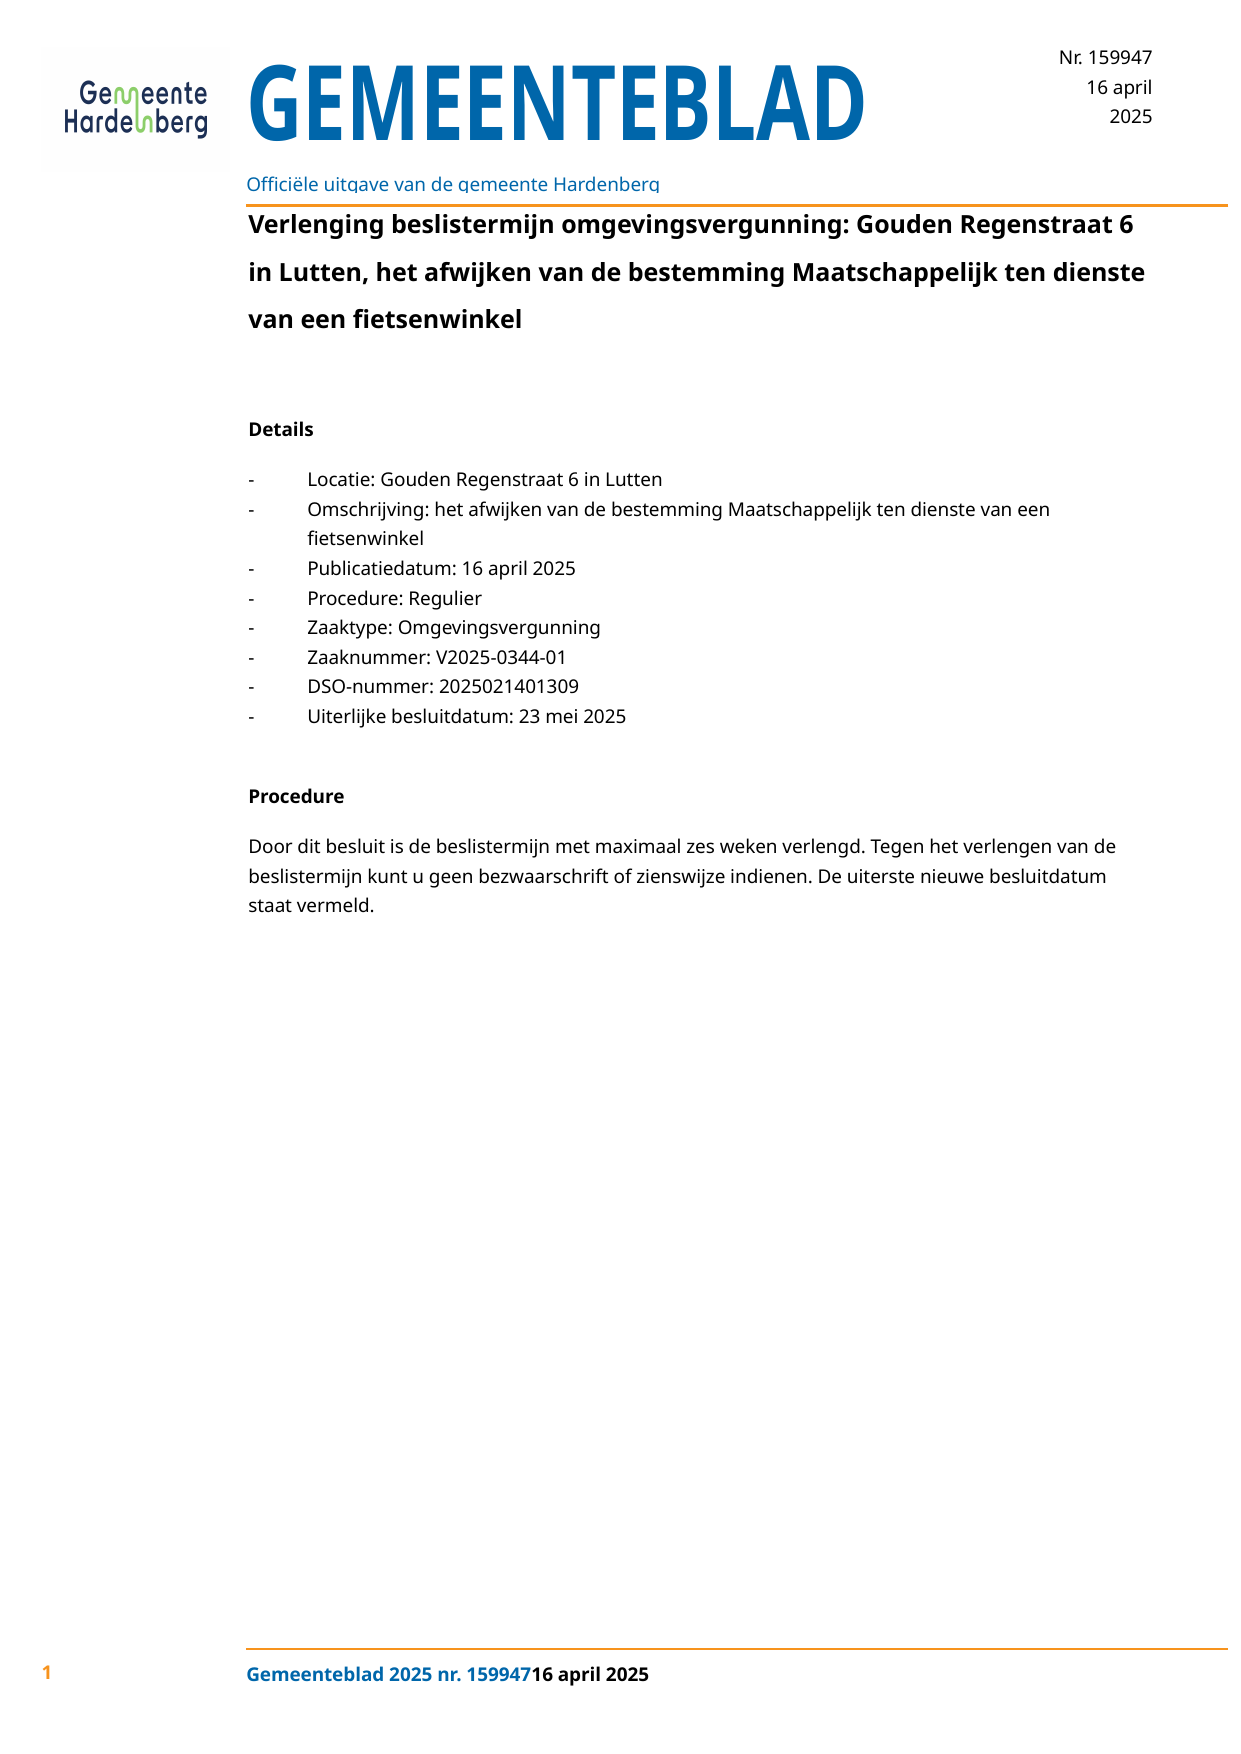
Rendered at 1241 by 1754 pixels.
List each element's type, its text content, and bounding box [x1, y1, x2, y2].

list Locatie: Gouden Regenstraat 6 in Lutten [248, 466, 1152, 492]
text Verlenging beslistermijn omgevingsvergunning: Gouden Regenstraat 6 in Lutten, het afwijken van de bestemming Maatschappelijk ten dienste van een fietsenwinkel [248, 207, 1152, 336]
list Omschrijving: het afwijken van de bestemming Maatschappelijk ten dienste van een fietsenwinkel [248, 496, 1152, 551]
text Details [248, 416, 1152, 442]
list Procedure: Regulier [248, 585, 1152, 610]
list DSO-nummer: 2025021401309 [248, 673, 1152, 699]
list Uiterlijke besluitdatum: 23 mei 2025 [248, 703, 1152, 729]
list Publicatiedatum: 16 april 2025 [248, 555, 1152, 581]
list Zaaknummer: V2025-0344-01 [248, 644, 1152, 669]
picture [41, 47, 231, 172]
text Door dit besluit is de beslistermijn met maximaal zes weken verlengd. Tegen het verlengen van de beslistermijn kunt u geen bezwaarschrift of zienswijze indienen. De uiterste nieuwe besluitdatum staat vermeld. [248, 833, 1152, 918]
list Zaaktype: Omgevingsvergunning [248, 614, 1152, 640]
text Procedure [248, 783, 1152, 809]
